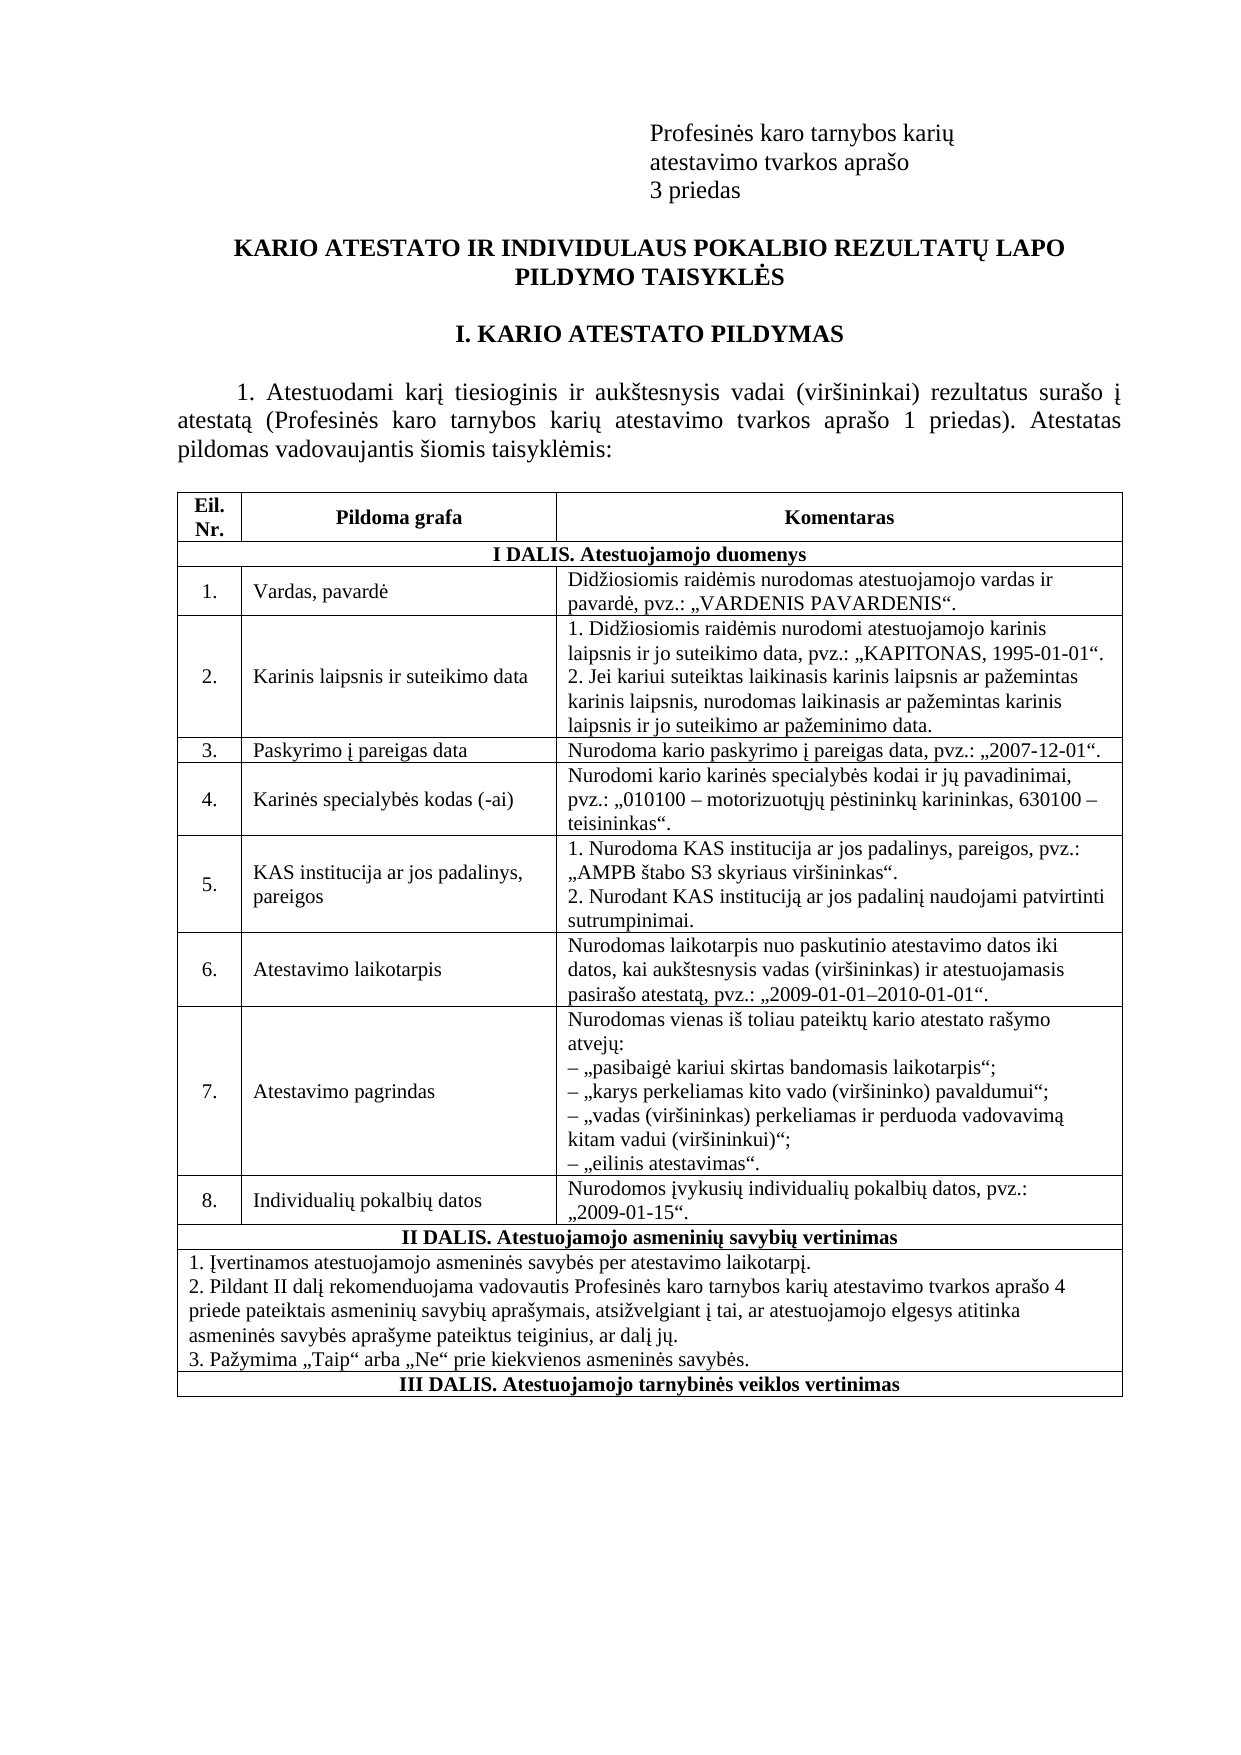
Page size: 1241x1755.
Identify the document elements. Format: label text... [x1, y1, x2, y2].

table_cell 8. [178, 1176, 241, 1224]
text Profesinės karo tarnybos karių [649, 118, 1122, 147]
table_cell I DALIS. Atestuojamojo duomenys [178, 542, 1122, 566]
table_cell Paskyrimo į pareigas data [242, 738, 556, 762]
table_cell Nurodomas laikotarpis nuo paskutinio atestavimo datos iki datos, kai aukštesnysis vadas (viršininkas) ir atestuojamasis pasirašo atestatą, pvz.: „2009-01-01–2010-01-01“. [557, 933, 1122, 1006]
table_cell Individualių pokalbių datos [242, 1176, 556, 1224]
table_cell 1. Įvertinamos atestuojamojo asmeninės savybės per atestavimo laikotarpį. 2. Pildant II dalį rekomenduojama vadovautis Profesinės karo tarnybos karių atestavimo tvarkos aprašo 4 priede pateiktais asmeninių savybių aprašymais, atsižvelgiant į tai, ar atestuojamojo elgesys atitinka asmeninės savybės aprašyme pateiktus teiginius, ar dalį jų. 3. Pažymima „Taip“ arba „Ne“ prie kiekvienos asmeninės savybės. [178, 1250, 1122, 1371]
table_cell 3. [178, 738, 241, 762]
text 1. Atestuodami karį tiesioginis ir aukštesnysis vadai (viršininkai) rezultatus surašo į atestatą (Profesinės karo tarnybos karių atestavimo tvarkos aprašo 1 priedas). Atestatas pildomas vadovaujantis šiomis taisyklėmis: [177, 377, 1122, 463]
table_header Pildoma grafa [242, 493, 556, 541]
table_cell KAS institucija ar jos padalinys, pareigos [242, 836, 556, 932]
table_cell 2. [178, 616, 241, 737]
table_cell II DALIS. Atestuojamojo asmeninių savybių vertinimas [178, 1225, 1122, 1249]
table_cell 5. [178, 836, 241, 932]
table_cell 7. [178, 1007, 241, 1175]
text KARIO ATESTATO IR INDIVIDULAUS POKALBIO REZULTATŲ LAPO PILDYMO TAISYKLĖS [177, 233, 1122, 291]
table_cell Nurodomos įvykusių individualių pokalbių datos, pvz.: „2009-01-15“. [557, 1176, 1122, 1224]
table_cell 1. [178, 567, 241, 615]
text I. KARIO ATESTATO PILDYMAS [177, 319, 1122, 348]
table_cell 1. Nurodoma KAS institucija ar jos padalinys, pareigos, pvz.: „AMPB štabo S3 skyriaus viršininkas“. 2. Nurodant KAS instituciją ar jos padalinį naudojami patvirtinti sutrumpinimai. [557, 836, 1122, 932]
table_cell Karinės specialybės kodas (-ai) [242, 763, 556, 835]
table_header Eil. Nr. [178, 493, 241, 541]
table_cell Nurodomi kario karinės specialybės kodai ir jų pavadinimai, pvz.: „010100 – motorizuotųjų pėstininkų karininkas, 630100 – teisininkas“. [557, 763, 1122, 835]
table_cell 4. [178, 763, 241, 835]
table_header Komentaras [557, 493, 1122, 541]
table_cell III DALIS. Atestuojamojo tarnybinės veiklos vertinimas [178, 1372, 1122, 1396]
table_cell Nurodoma kario paskyrimo į pareigas data, pvz.: „2007-12-01“. [557, 738, 1122, 762]
table_cell 6. [178, 933, 241, 1006]
table_cell Atestavimo pagrindas [242, 1007, 556, 1175]
text atestavimo tvarkos aprašo [649, 147, 1122, 176]
table_cell Atestavimo laikotarpis [242, 933, 556, 1006]
table_cell 1. Didžiosiomis raidėmis nurodomi atestuojamojo karinis laipsnis ir jo suteikimo data, pvz.: „KAPITONAS, 1995-01-01“. 2. Jei kariui suteiktas laikinasis karinis laipsnis ar pažemintas karinis laipsnis, nurodomas laikinasis ar pažemintas karinis laipsnis ir jo suteikimo ar pažeminimo data. [557, 616, 1122, 737]
table_cell Didžiosiomis raidėmis nurodomas atestuojamojo vardas ir pavardė, pvz.: „VARDENIS PAVARDENIS“. [557, 567, 1122, 615]
text 3 priedas [649, 176, 1122, 204]
table_cell Vardas, pavardė [242, 567, 556, 615]
table_cell Karinis laipsnis ir suteikimo data [242, 616, 556, 737]
table_cell Nurodomas vienas iš toliau pateiktų kario atestato rašymo atvejų: – „pasibaigė kariui skirtas bandomasis laikotarpis“; – „karys perkeliamas kito vado (viršininko) pavaldumui“; – „vadas (viršininkas) perkeliamas ir perduoda vadovavimą kitam vadui (viršininkui)“; – „eilinis atestavimas“. [557, 1007, 1122, 1175]
